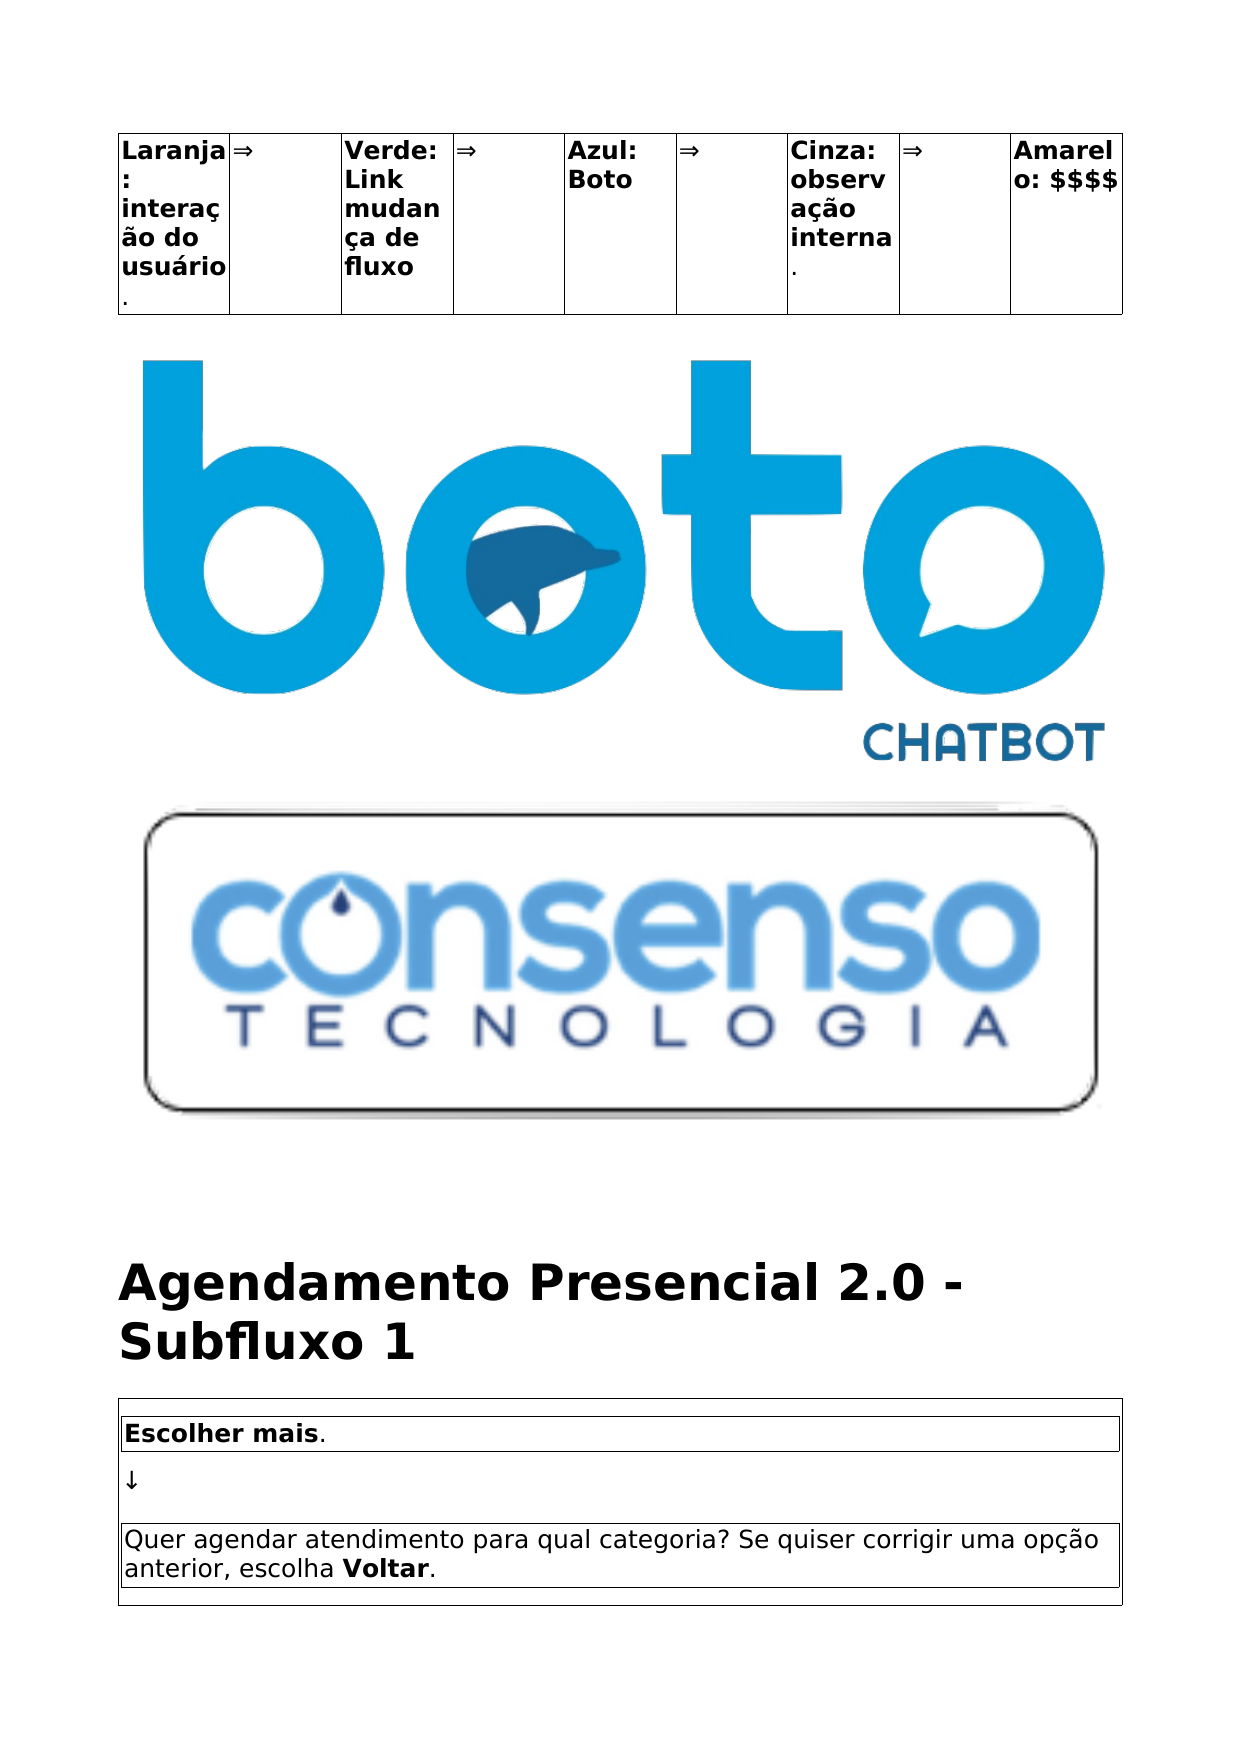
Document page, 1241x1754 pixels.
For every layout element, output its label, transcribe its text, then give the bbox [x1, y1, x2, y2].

table_header ⇒ [454, 134, 564, 314]
table_header ⇒ [230, 134, 341, 314]
picture [118, 797, 1123, 1147]
table_header ↓ [119, 1399, 1122, 1604]
table_header Cinza: observação interna. [788, 134, 899, 314]
table_header Quer agendar atendimento para qual categoria? Se quiser corrigir uma opção anterior, escolha Voltar. [122, 1524, 1119, 1587]
table_header Azul: Boto [565, 134, 676, 314]
table_header Laranja: interação do usuário. [119, 134, 229, 314]
table_header ⇒ [677, 134, 787, 314]
table_header Verde: Link mudança de fluxo [342, 134, 453, 314]
subtitle Agendamento Presencial 2.0 - Subfluxo 1 [118, 1254, 1122, 1371]
picture [118, 328, 1123, 785]
table_header ⇒ [900, 134, 1010, 314]
table_header Amarelo: $$$$ [1011, 134, 1122, 314]
table_header Escolher mais. [122, 1417, 1119, 1451]
